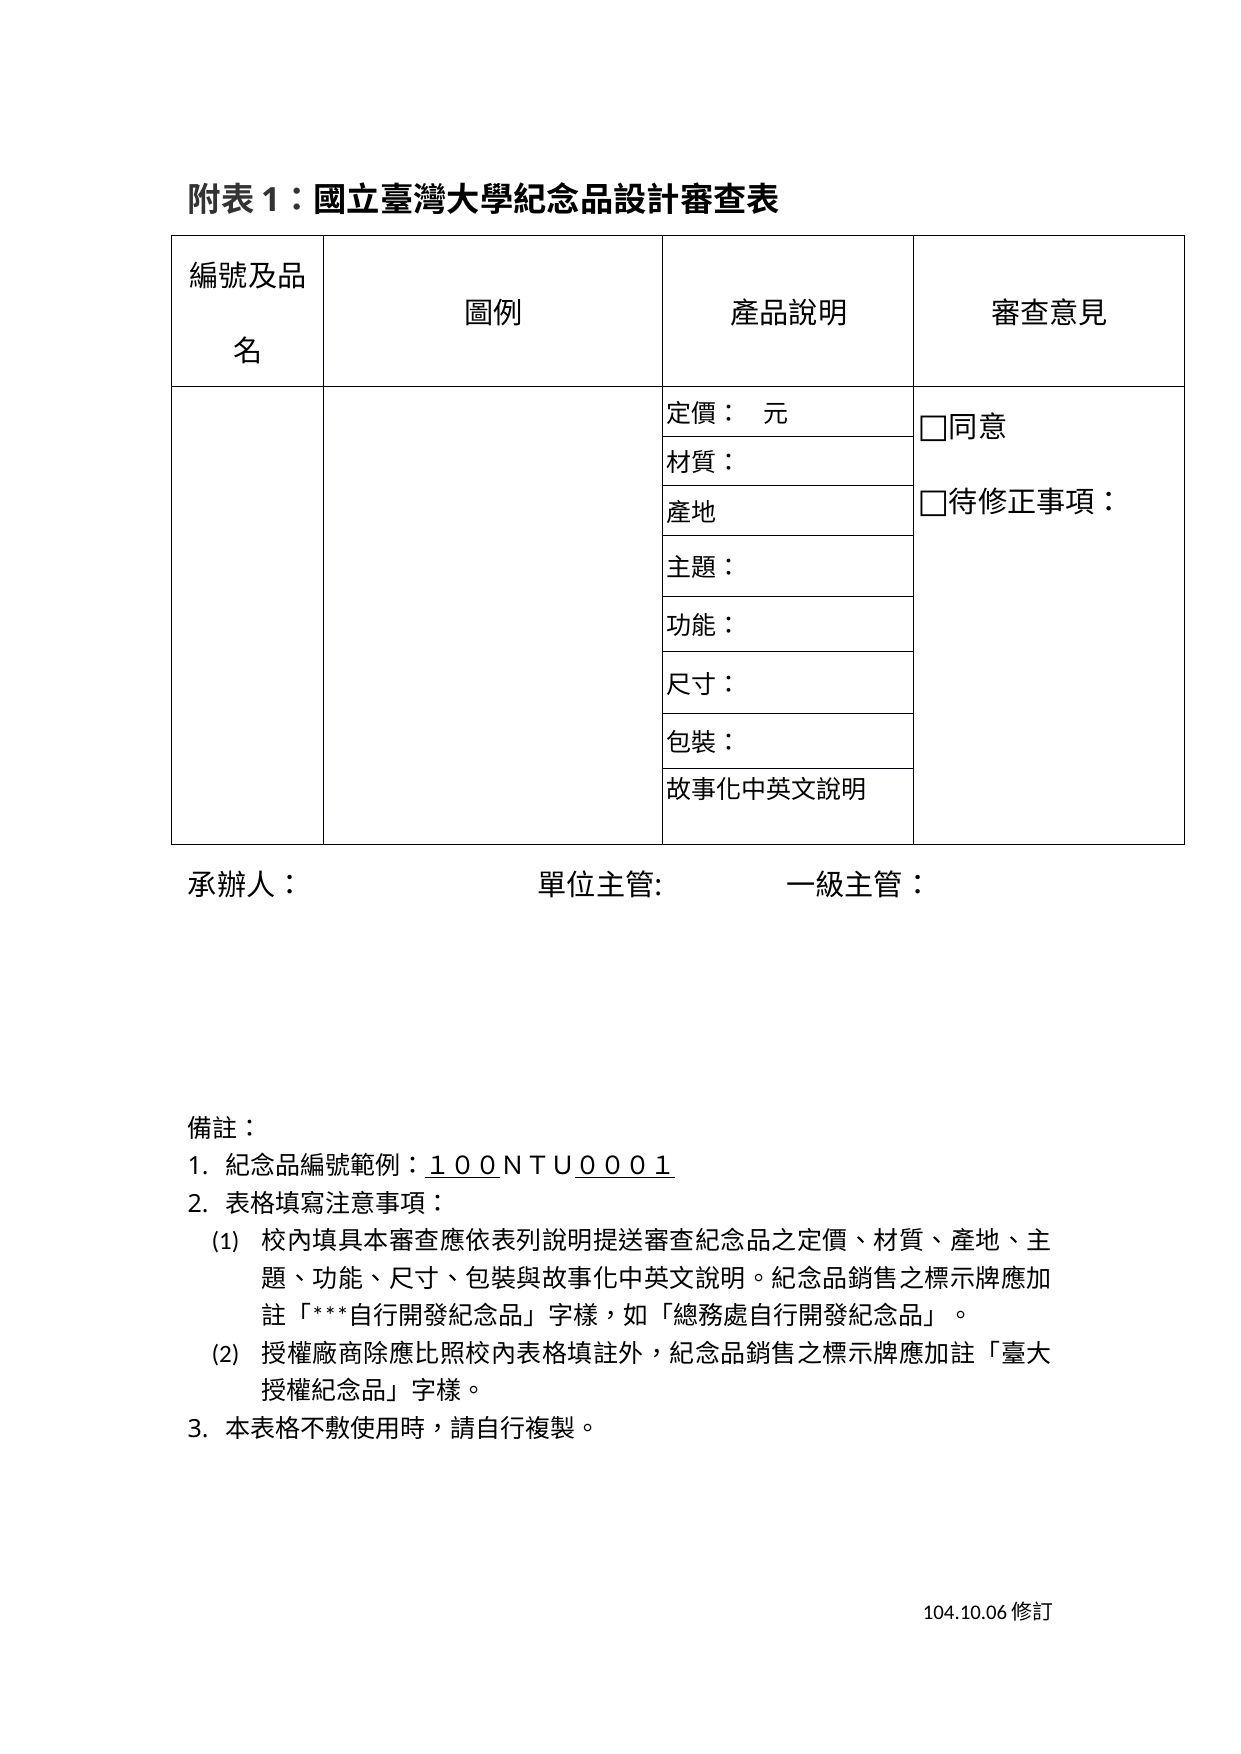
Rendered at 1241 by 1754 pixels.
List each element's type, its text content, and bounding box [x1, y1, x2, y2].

table_cell □同意 □待修正事項： [914, 387, 1184, 844]
text 備註： [187, 1107, 1053, 1145]
text 承辦人： 單位主管: 一級主管： [187, 845, 1053, 920]
text 附表1：國立臺灣大學紀念品設計審查表 [187, 160, 1053, 235]
table_header 審查意見 [914, 236, 1184, 386]
list 校內填具本審查應依表列說明提送審查紀念品之定價、材質、產地、主題、功能、尺寸、包裝與故事化中英文說明。紀念品銷售之標示牌應加註「***自行開發紀念品」字樣，如「總務處自行開發紀念品」。 [211, 1220, 1053, 1332]
table_header 編號及品名 [172, 236, 323, 386]
list 表格填寫注意事項： [187, 1182, 1053, 1220]
table_cell 功能： [663, 597, 913, 651]
list 授權廠商除應比照校內表格填註外，紀念品銷售之標示牌應加註「臺大授權紀念品」字樣。 [211, 1332, 1053, 1407]
table_cell 產地 [663, 486, 913, 535]
list 本表格不敷使用時，請自行複製。 [187, 1407, 1053, 1445]
table_cell [172, 387, 323, 844]
table_cell 尺寸： [663, 652, 913, 713]
table_cell 包裝： [663, 714, 913, 768]
table_cell 主題： [663, 536, 913, 596]
table_cell 材質： [663, 437, 913, 485]
list 紀念品編號範例：１００ＮＴＵ０００１ [187, 1145, 1053, 1182]
table_header 產品說明 [663, 236, 913, 386]
table_cell 故事化中英文說明 [663, 769, 913, 844]
table_header 圖例 [324, 236, 662, 386]
table_cell 定價： 元 [663, 387, 913, 436]
table_cell [324, 387, 662, 844]
